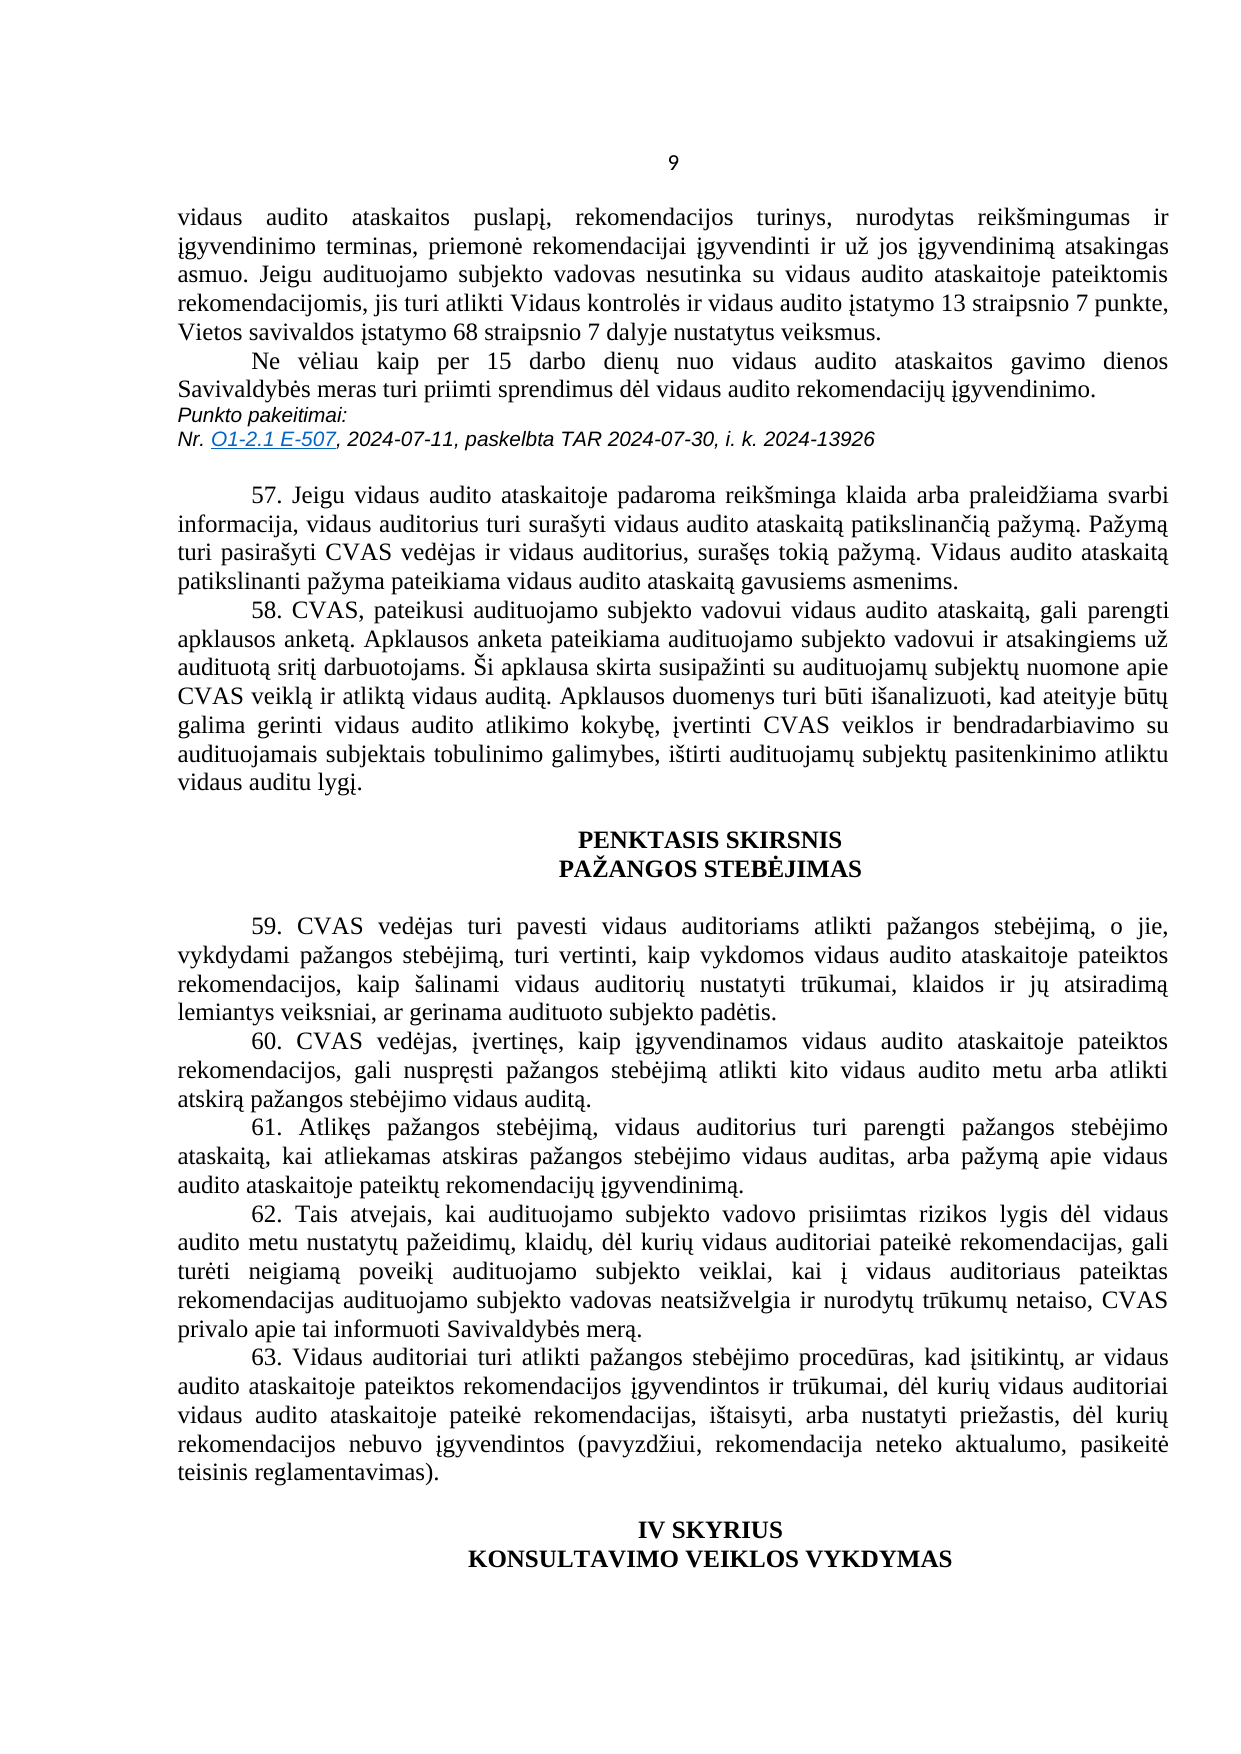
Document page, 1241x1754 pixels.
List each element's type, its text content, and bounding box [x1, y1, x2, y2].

text Nr. O1-2.1 E-507, 2024-07-11, paskelbta TAR 2024-07-30, i. k. 2024-13926 [177, 427, 1169, 451]
text 61. Atlikęs pažangos stebėjimą, vidaus auditorius turi parengti pažangos stebėjimo ataskaitą, kai atliekamas atskiras pažangos stebėjimo vidaus auditas, arba pažymą apie vidaus audito ataskaitoje pateiktų rekomendacijų įgyvendinimą. [177, 1112, 1169, 1199]
text PENKTASIS SKIRSNIS [177, 825, 1169, 854]
text vidaus audito ataskaitos puslapį, rekomendacijos turinys, nurodytas reikšmingumas ir įgyvendinimo terminas, priemonė rekomendacijai įgyvendinti ir už jos įgyvendinimą atsakingas asmuo. Jeigu audituojamo subjekto vadovas nesutinka su vidaus audito ataskaitoje pateiktomis rekomendacijomis, jis turi atlikti Vidaus kontrolės ir vidaus audito įstatymo 13 straipsnio 7 punkte, Vietos savivaldos įstatymo 68 straipsnio 7 dalyje nustatytus veiksmus. [177, 202, 1169, 346]
text 63. Vidaus auditoriai turi atlikti pažangos stebėjimo procedūras, kad įsitikintų, ar vidaus audito ataskaitoje pateiktos rekomendacijos įgyvendintos ir trūkumai, dėl kurių vidaus auditoriai vidaus audito ataskaitoje pateikė rekomendacijas, ištaisyti, arba nustatyti priežastis, dėl kurių rekomendacijos nebuvo įgyvendintos (pavyzdžiui, rekomendacija neteko aktualumo, pasikeitė teisinis reglamentavimas). [177, 1342, 1169, 1486]
text 62. Tais atvejais, kai audituojamo subjekto vadovo prisiimtas rizikos lygis dėl vidaus audito metu nustatytų pažeidimų, klaidų, dėl kurių vidaus auditoriai pateikė rekomendacijas, gali turėti neigiamą poveikį audituojamo subjekto veiklai, kai į vidaus auditoriaus pateiktas rekomendacijas audituojamo subjekto vadovas neatsižvelgia ir nurodytų trūkumų netaiso, CVAS privalo apie tai informuoti Savivaldybės merą. [177, 1199, 1169, 1342]
text IV SKYRIUS [177, 1515, 1169, 1544]
text Punkto pakeitimai: [177, 403, 1169, 427]
text Ne vėliau kaip per 15 darbo dienų nuo vidaus audito ataskaitos gavimo dienos Savivaldybės meras turi priimti sprendimus dėl vidaus audito rekomendacijų įgyvendinimo. [177, 346, 1169, 403]
text KONSULTAVIMO VEIKLOS VYKDYMAS [177, 1544, 1169, 1572]
text 59. CVAS vedėjas turi pavesti vidaus auditoriams atlikti pažangos stebėjimą, o jie, vykdydami pažangos stebėjimą, turi vertinti, kaip vykdomos vidaus audito ataskaitoje pateiktos rekomendacijos, kaip šalinami vidaus auditorių nustatyti trūkumai, klaidos ir jų atsiradimą lemiantys veiksniai, ar gerinama audituoto subjekto padėtis. [177, 911, 1169, 1026]
text PAŽANGOS STEBĖJIMAS [177, 854, 1169, 882]
text 58. CVAS, pateikusi audituojamo subjekto vadovui vidaus audito ataskaitą, gali parengti apklausos anketą. Apklausos anketa pateikiama audituojamo subjekto vadovui ir atsakingiems už audituotą sritį darbuotojams. Ši apklausa skirta susipažinti su audituojamų subjektų nuomone apie CVAS veiklą ir atliktą vidaus auditą. Apklausos duomenys turi būti išanalizuoti, kad ateityje būtų galima gerinti vidaus audito atlikimo kokybę, įvertinti CVAS veiklos ir bendradarbiavimo su audituojamais subjektais tobulinimo galimybes, ištirti audituojamų subjektų pasitenkinimo atliktu vidaus auditu lygį. [177, 595, 1169, 796]
text 57. Jeigu vidaus audito ataskaitoje padaroma reikšminga klaida arba praleidžiama svarbi informacija, vidaus auditorius turi surašyti vidaus audito ataskaitą patikslinančią pažymą. Pažymą turi pasirašyti CVAS vedėjas ir vidaus auditorius, surašęs tokią pažymą. Vidaus audito ataskaitą patikslinanti pažyma pateikiama vidaus audito ataskaitą gavusiems asmenims. [177, 480, 1169, 595]
text 60. CVAS vedėjas, įvertinęs, kaip įgyvendinamos vidaus audito ataskaitoje pateiktos rekomendacijos, gali nuspręsti pažangos stebėjimą atlikti kito vidaus audito metu arba atlikti atskirą pažangos stebėjimo vidaus auditą. [177, 1026, 1169, 1112]
